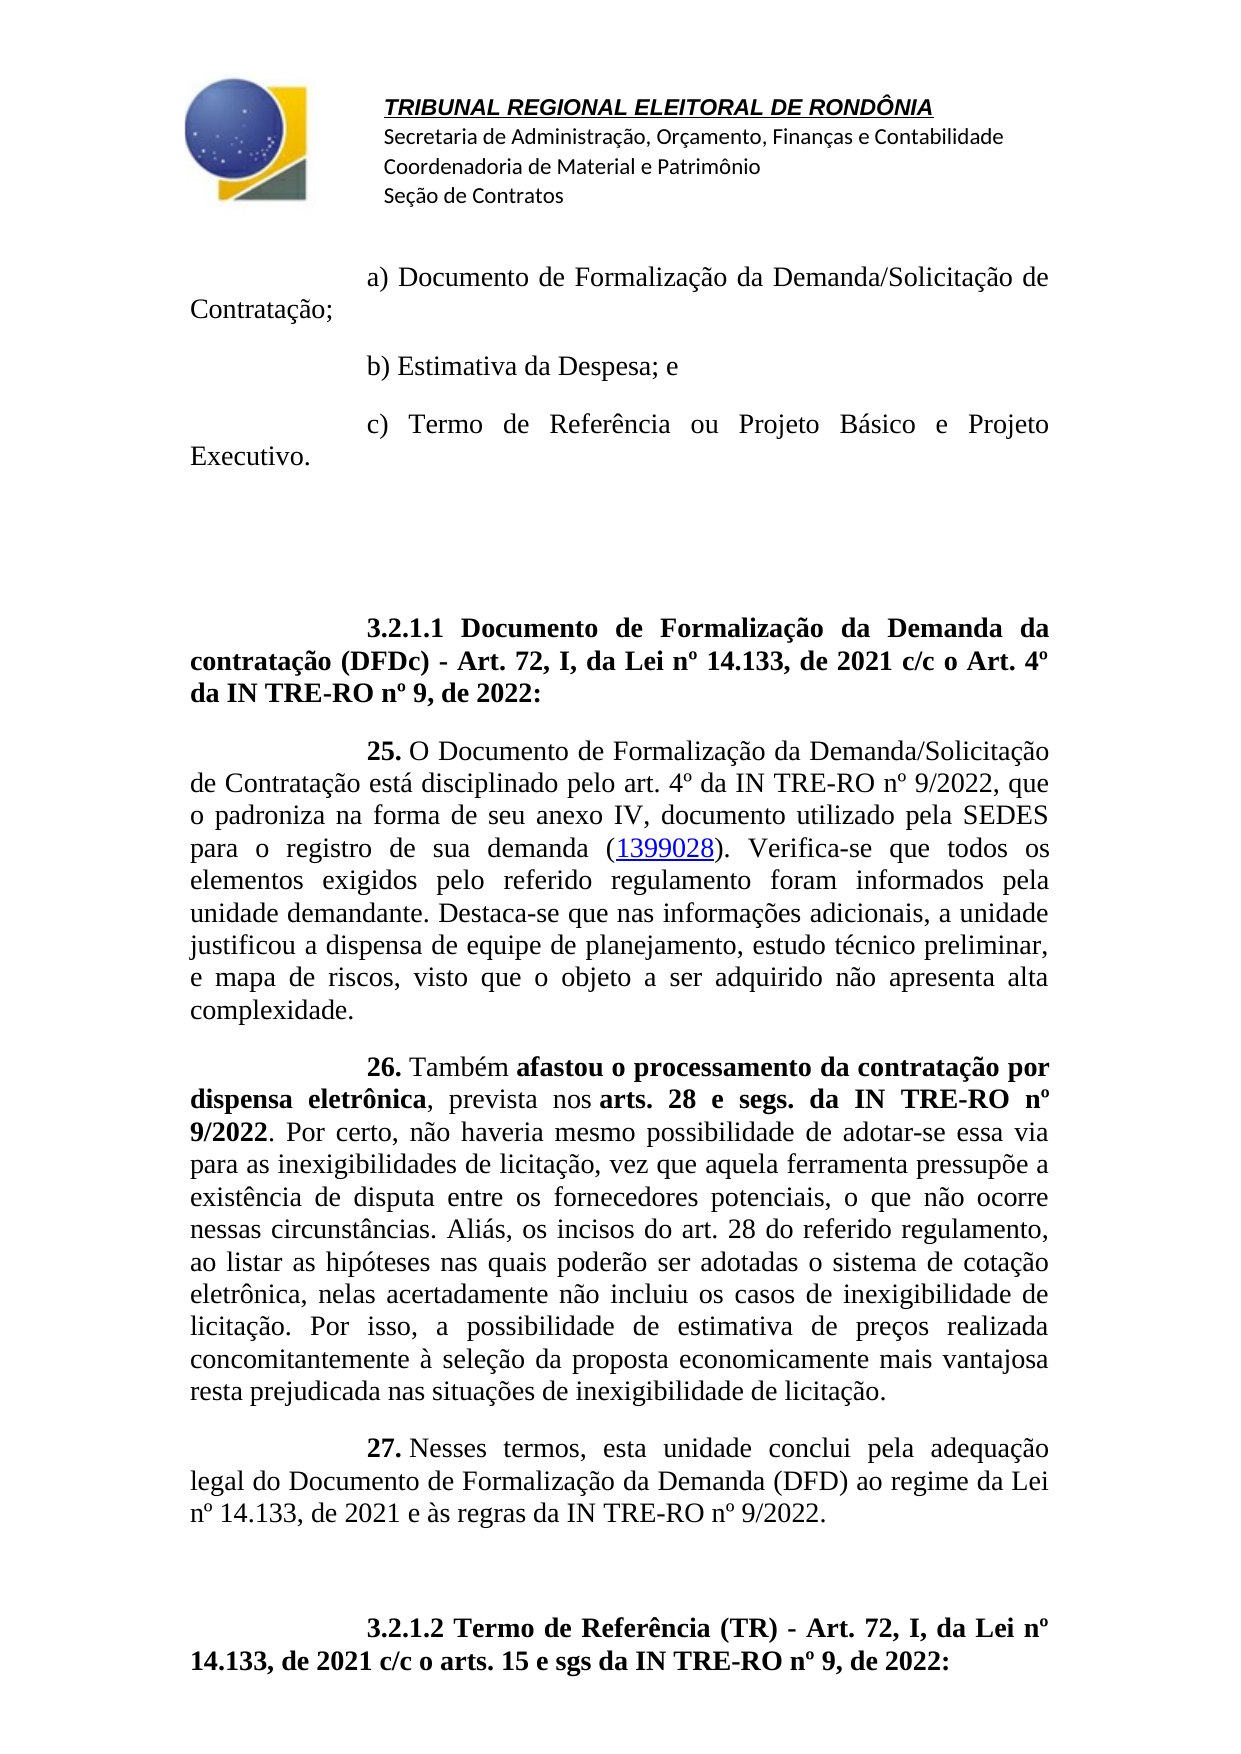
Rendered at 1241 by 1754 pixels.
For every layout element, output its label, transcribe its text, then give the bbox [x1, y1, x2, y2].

text b) Estimativa da Despesa; e [190, 349, 1051, 382]
text c) Termo de Referência ou Projeto Básico e Projeto Executivo. [190, 407, 1051, 472]
text 3.2.1.1 Documento de Formalização da Demanda da contratação (DFDc) - Art. 72, I, da Lei nº 14.133, de 2021 c/c o Art. 4º da IN TRE-RO nº 9, de 2022: [190, 611, 1051, 709]
text 3.2.1.2 Termo de Referência (TR) - Art. 72, I, da Lei nº 14.133, de 2021 c/c o arts. 15 e sgs da IN TRE-RO nº 9, de 2022: [190, 1611, 1051, 1676]
text 27. Nesses termos, esta unidade conclui pela adequação legal do Documento de Formalização da Demanda (DFD) ao regime da Lei nº 14.133, de 2021 e às regras da IN TRE-RO nº 9/2022. [190, 1432, 1051, 1529]
text 25. O Documento de Formalização da Demanda/Solicitação de Contratação está disciplinado pelo art. 4º da IN TRE-RO nº 9/2022, que o padroniza na forma de seu anexo IV, documento utilizado pela SEDES para o registro de sua demanda (1399028). Verifica-se que todos os elementos exigidos pelo referido regulamento foram informados pela unidade demandante. Destaca-se que nas informações adicionais, a unidade justificou a dispensa de equipe de planejamento, estudo técnico preliminar, e mapa de riscos, visto que o objeto a ser adquirido não apresenta alta complexidade. [190, 734, 1051, 1025]
text 26. Também afastou o processamento da contratação por dispensa eletrônica, prevista nos arts. 28 e segs. da IN TRE-RO nº 9/2022. Por certo, não haveria mesmo possibilidade de adotar-se essa via para as inexigibilidades de licitação, vez que aquela ferramenta pressupõe a existência de disputa entre os fornecedores potenciais, o que não ocorre nessas circunstâncias. Aliás, os incisos do art. 28 do referido regulamento, ao listar as hipóteses nas quais poderão ser adotadas o sistema de cotação eletrônica, nelas acertadamente não incluiu os casos de inexigibilidade de licitação. Por isso, a possibilidade de estimativa de preços realizada concomitantemente à seleção da proposta economicamente mais vantajosa resta prejudicada nas situações de inexigibilidade de licitação. [190, 1050, 1051, 1407]
text a) Documento de Formalização da Demanda/Solicitação de Contratação; [190, 260, 1051, 324]
